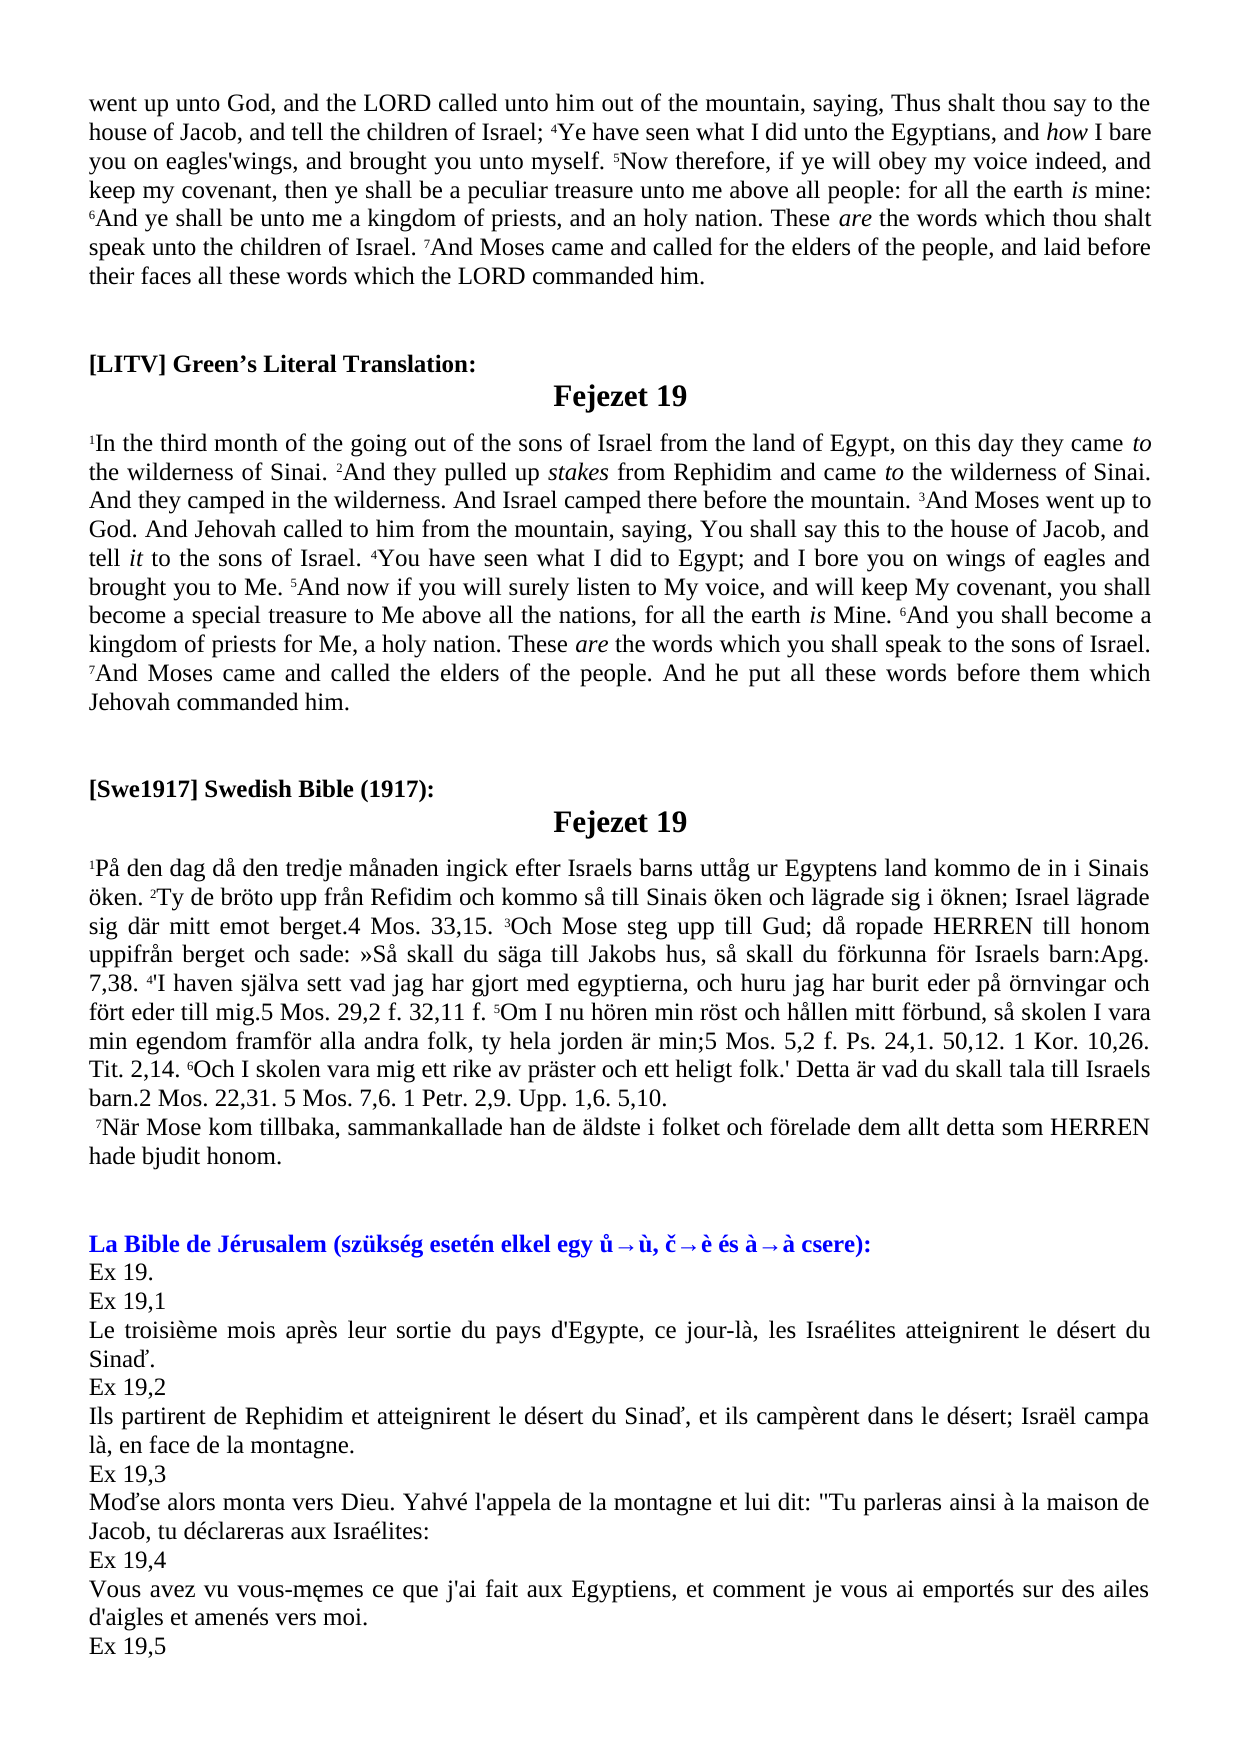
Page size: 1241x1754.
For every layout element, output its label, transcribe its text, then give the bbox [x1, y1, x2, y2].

text 1In the third month of the going out of the sons of Israel from the land of Egypt, on this day they came to the wilderness of Sinai. 2And they pulled up stakes from Rephidim and came to the wilderness of Sinai. And they camped in the wilderness. And Israel camped there before the mountain. 3And Moses went up to God. And Jehovah called to him from the mountain, saying, You shall say this to the house of Jacob, and tell it to the sons of Israel. 4You have seen what I did to Egypt; and I bore you on wings of eagles and brought you to Me. 5And now if you will surely listen to My voice, and will keep My covenant, you shall become a special treasure to Me above all the nations, for all the earth is Mine. 6And you shall become a kingdom of priests for Me, a holy nation. These are the words which you shall speak to the sons of Israel. 7And Moses came and called the elders of the people. And he put all these words before them which Jehovah commanded him. [88, 428, 1152, 715]
text Ex 19,1 [88, 1286, 1152, 1315]
text Ex 19,4 [88, 1545, 1152, 1574]
text Vous avez vu vous-męmes ce que j'ai fait aux Egyptiens, et comment je vous ai emportés sur des ailes d'aigles et amenés vers moi. [88, 1574, 1152, 1631]
text 1På den dag då den tredje månaden ingick efter Israels barns uttåg ur Egyptens land kommo de in i Sinais öken. 2Ty de bröto upp från Refidim och kommo så till Sinais öken och lägrade sig i öknen; Israel lägrade sig där mitt emot berget.4 Mos. 33,15. 3Och Mose steg upp till Gud; då ropade HERREN till honom uppifrån berget och sade: »Så skall du säga till Jakobs hus, så skall du förkunna för Israels barn:Apg. 7,38. 4'I haven själva sett vad jag har gjort med egyptierna, och huru jag har burit eder på örnvingar och fört eder till mig.5 Mos. 29,2 f. 32,11 f. 5Om I nu hören min röst och hållen mitt förbund, så skolen I vara min egendom framför alla andra folk, ty hela jorden är min;5 Mos. 5,2 f. Ps. 24,1. 50,12. 1 Kor. 10,26. Tit. 2,14. 6Och I skolen vara mig ett rike av präster och ett heligt folk.' Detta är vad du skall tala till Israels barn.2 Mos. 22,31. 5 Mos. 7,6. 1 Petr. 2,9. Upp. 1,6. 5,10. 7När Mose kom tillbaka, sammankallade han de äldste i folket och förelade dem allt detta som HERREN hade bjudit honom. [88, 853, 1152, 1169]
text Ils partirent de Rephidim et atteignirent le désert du Sinaď, et ils campèrent dans le désert; Israël campa là, en face de la montagne. [88, 1401, 1152, 1459]
text Fejezet 19 [88, 803, 1152, 839]
text [LITV] Green’s Literal Translation: [88, 349, 1152, 378]
text La Bible de Jérusalem (szükség esetén elkel egy ů→ù, č→è és à→à csere): [88, 1229, 1152, 1257]
text Moďse alors monta vers Dieu. Yahvé l'appela de la montagne et lui dit: "Tu parleras ainsi à la maison de Jacob, tu déclareras aux Israélites: [88, 1487, 1152, 1545]
text Ex 19,5 [88, 1631, 1152, 1660]
text Ex 19,2 [88, 1372, 1152, 1401]
text Fejezet 19 [88, 378, 1152, 413]
text Le troisième mois après leur sortie du pays d'Egypte, ce jour-là, les Israélites atteignirent le désert du Sinaď. [88, 1315, 1152, 1372]
text went up unto God, and the LORD called unto him out of the mountain, saying, Thus shalt thou say to the house of Jacob, and tell the children of Israel; 4Ye have seen what I did unto the Egyptians, and how I bare you on eagles'wings, and brought you unto myself. 5Now therefore, if ye will obey my voice indeed, and keep my covenant, then ye shall be a peculiar treasure unto me above all people: for all the earth is mine: 6And ye shall be unto me a kingdom of priests, and an holy nation. These are the words which thou shalt speak unto the children of Israel. 7And Moses came and called for the elders of the people, and laid before their faces all these words which the LORD commanded him. [88, 88, 1152, 290]
text [Swe1917] Swedish Bible (1917): [88, 774, 1152, 803]
text Ex 19. [88, 1257, 1152, 1286]
text Ex 19,3 [88, 1459, 1152, 1487]
